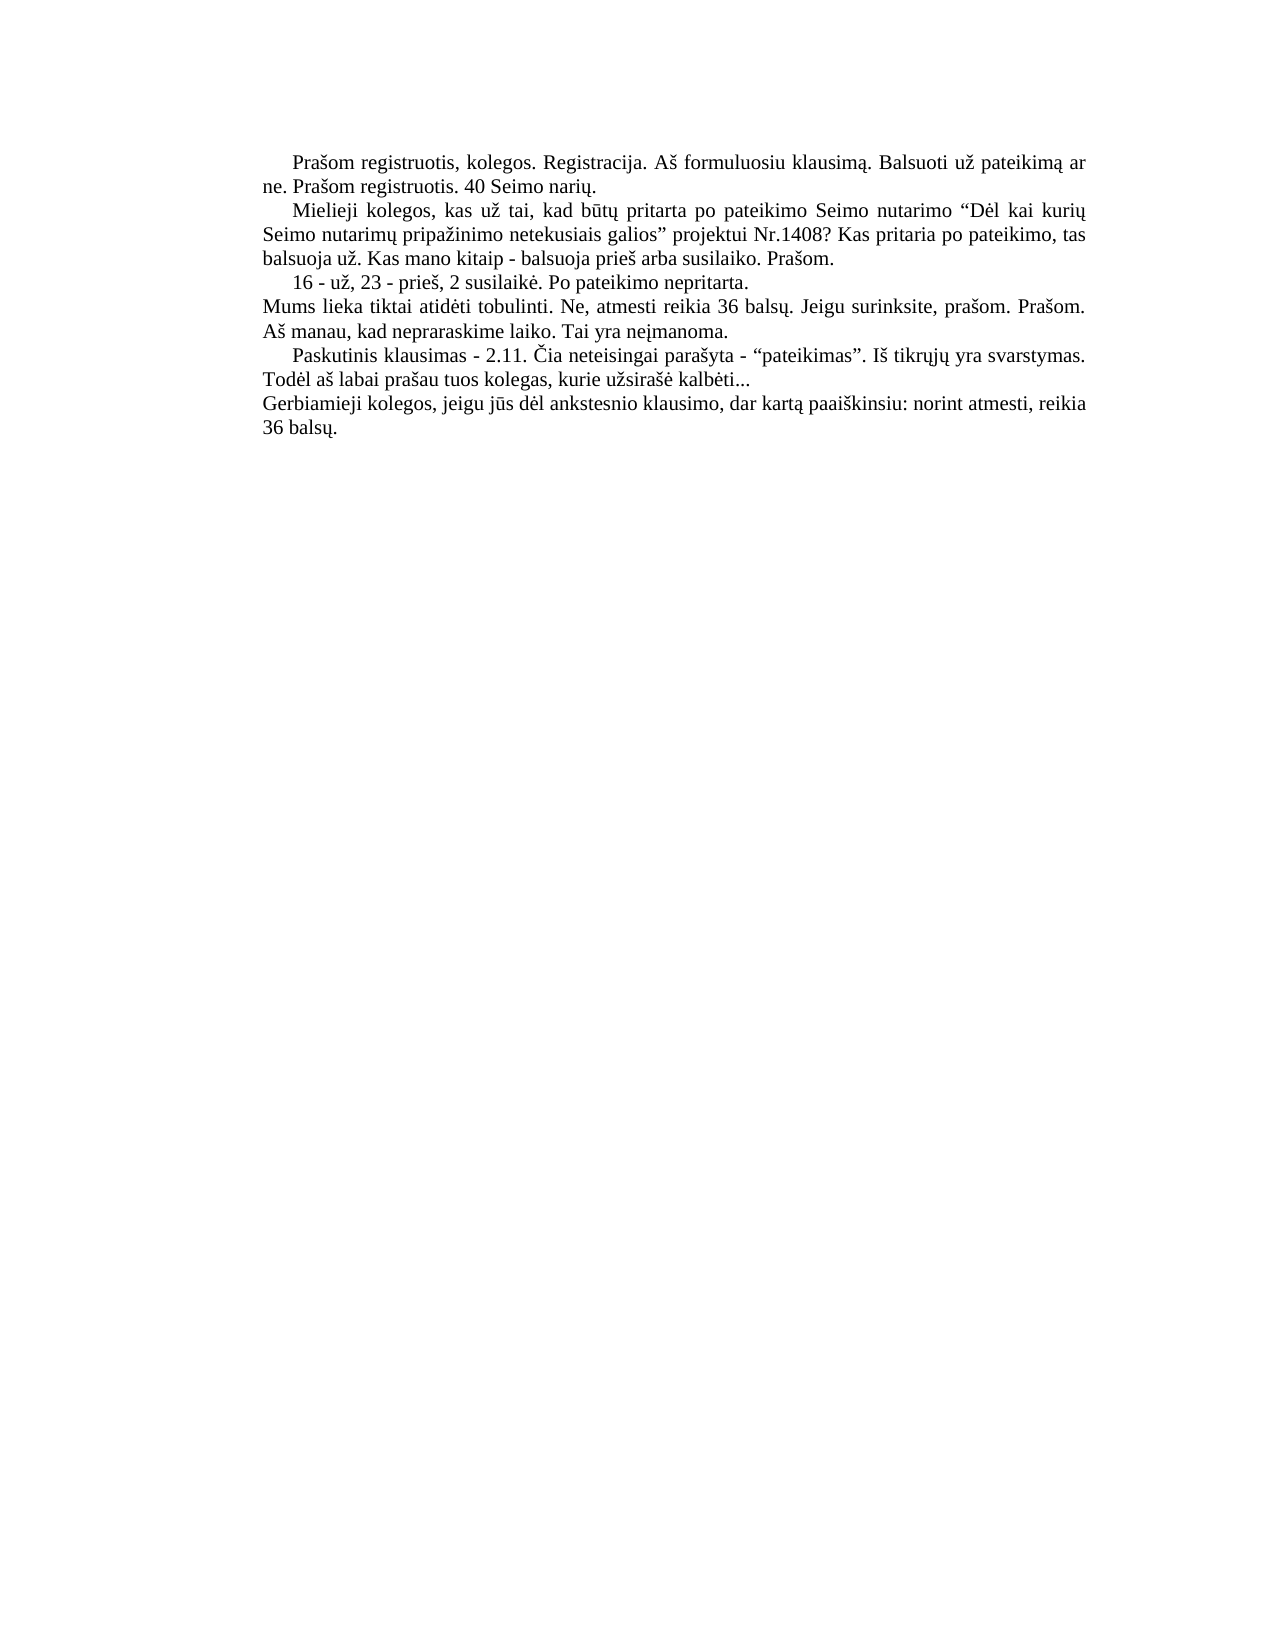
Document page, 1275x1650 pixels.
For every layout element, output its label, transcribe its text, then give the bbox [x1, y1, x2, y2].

text Mums lieka tiktai atidėti tobulinti. Ne, atmesti reikia 36 balsų. Jeigu surinksite, prašom. Prašom. Aš manau, kad nepraraskime laiko. Tai yra neįmanoma. [262, 294, 1087, 343]
text Mielieji kolegos, kas už tai, kad būtų pritarta po pateikimo Seimo nutarimo “Dėl kai kurių Seimo nutarimų pripažinimo netekusiais galios” projektui Nr.1408? Kas pritaria po pateikimo, tas balsuoja už. Kas mano kitaip - balsuoja prieš arba susilaiko. Prašom. [262, 198, 1087, 270]
text Prašom registruotis, kolegos. Registracija. Aš formuluosiu klausimą. Balsuoti už pateikimą ar ne. Prašom registruotis. 40 Seimo narių. [262, 150, 1087, 198]
text Paskutinis klausimas - 2.11. Čia neteisingai parašyta - “pateikimas”. Iš tikrųjų yra svarstymas. Todėl aš labai prašau tuos kolegas, kurie užsirašė kalbėti... [262, 343, 1087, 391]
text 16 - už, 23 - prieš, 2 susilaikė. Po pateikimo nepritarta. [262, 270, 1087, 294]
text Gerbiamieji kolegos, jeigu jūs dėl ankstesnio klausimo, dar kartą paaiškinsiu: norint atmesti, reikia 36 balsų. [262, 391, 1087, 439]
